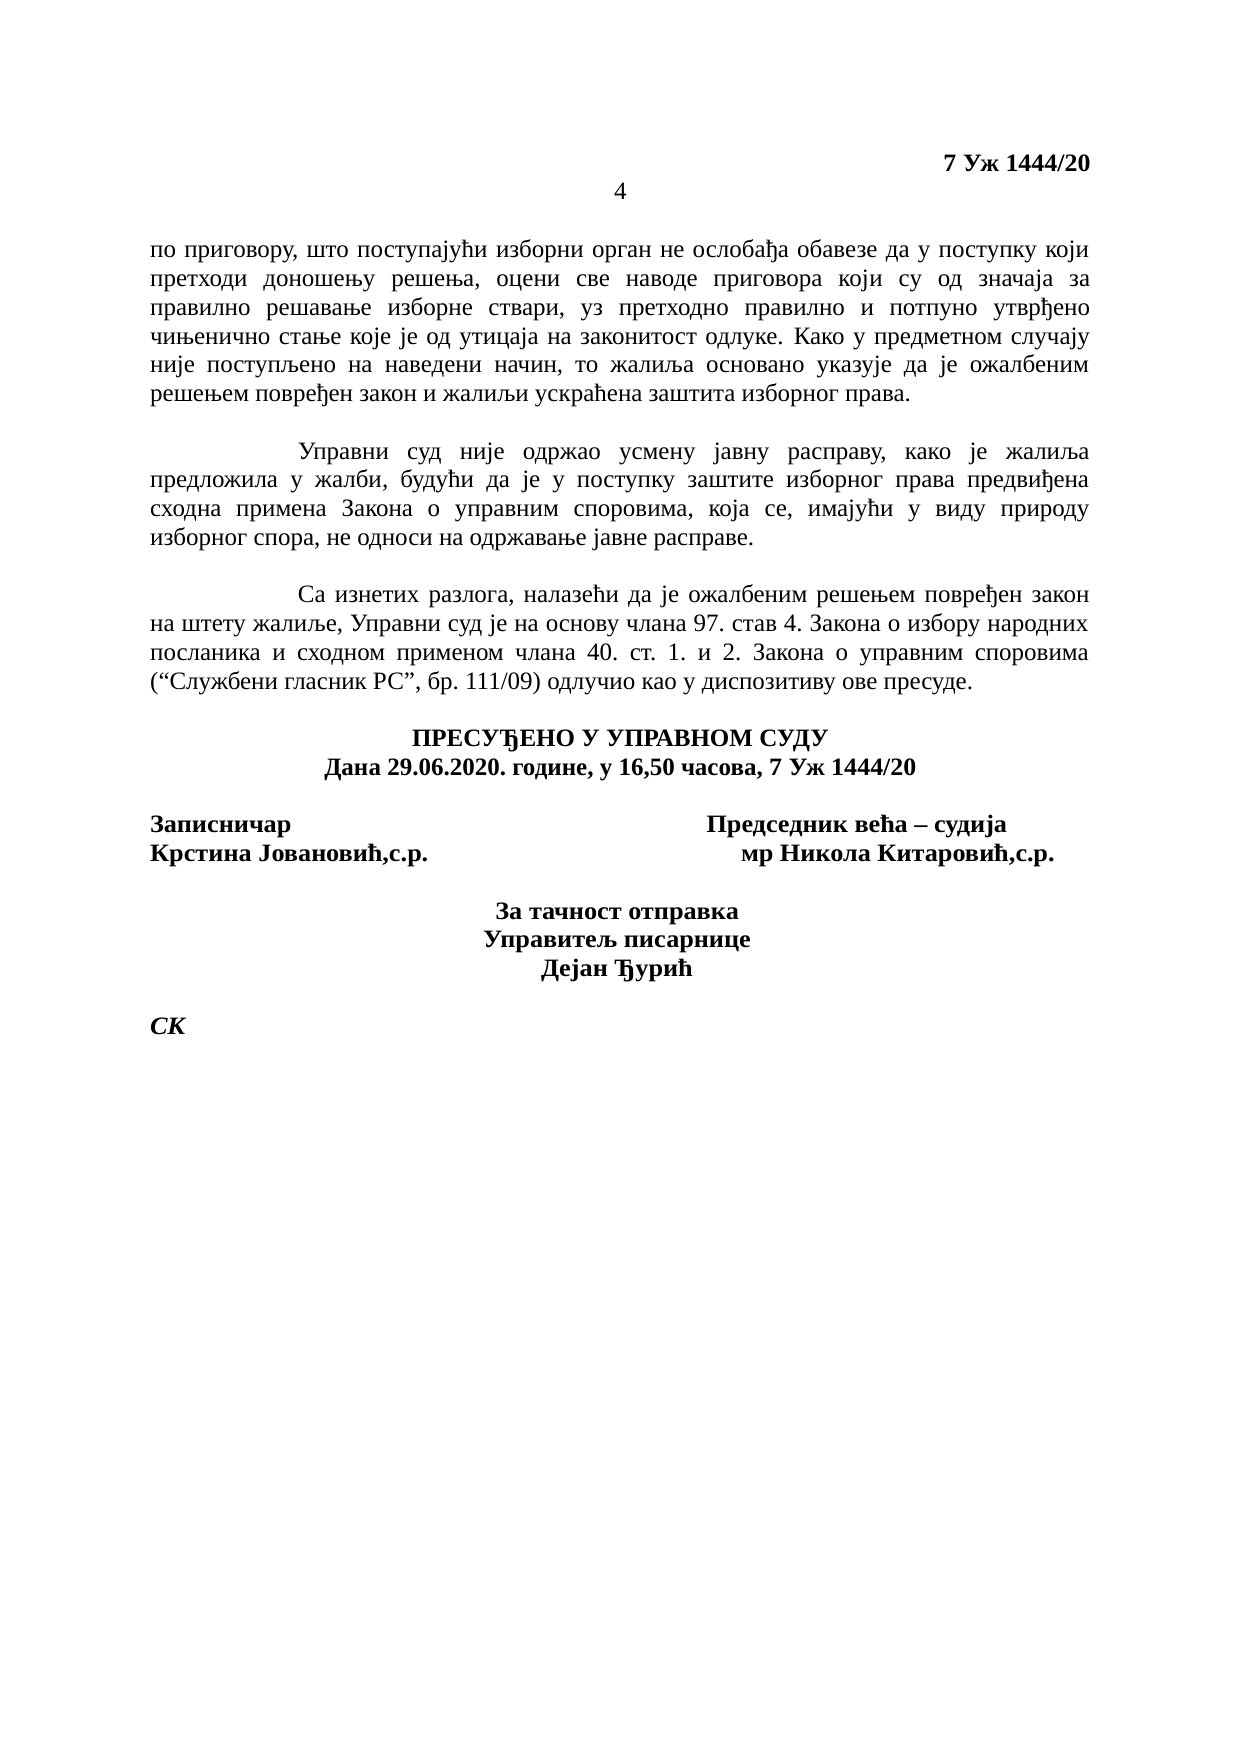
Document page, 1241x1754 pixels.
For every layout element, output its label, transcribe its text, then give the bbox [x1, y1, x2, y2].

text по приговору, што поступајући изборни орган не ослобађа обавезе да у поступку који претходи доношењу решења, оцени све наводе приговора који су од значаја за правилно решавање изборне ствари, уз претходно правилно и потпуно утврђено чињенично стање које је од утицаја на законитост одлуке. Како у предметном случају није поступљено на наведени начин, то жалиља основано указује да је ожалбеним решењем повређен закон и жалиљи ускраћена заштита изборног права. [150, 234, 1090, 407]
text За тачност отправка [150, 896, 1090, 924]
text Дана 29.06.2020. године, у 16,50 часова, 7 Уж 1444/20 [150, 752, 1090, 781]
text Управни суд није одржао усмену јавну расправу, како је жалиља предложила у жалби, будући да је у поступку заштите изборног права предвиђена сходна примена Закона о управним споровима, која се, имајући у виду природу изборног спора, не односи на одржавање јавне расправе. [150, 436, 1090, 551]
text СК [150, 1011, 1090, 1039]
text Управитељ писарнице [150, 924, 1090, 953]
text Крстина Јовановић,с.р. мр Никола Китаровић,с.р. [150, 838, 1090, 867]
text ПРЕСУЂЕНО У УПРАВНОМ СУДУ [150, 723, 1090, 752]
text Записничар Председник већа – судија [150, 809, 1090, 838]
text Дејан Ђурић [150, 953, 1090, 982]
text Са изнетих разлога, налазећи да је ожалбеним решењем повређен закон на штету жалиље, Управни суд је на основу члана 97. став 4. Закона о избору народних посланика и сходном применом члана 40. ст. 1. и 2. Закона о управним споровима (“Службени гласник РС”, бр. 111/09) одлучио као у диспозитиву ове пресуде. [150, 579, 1090, 694]
